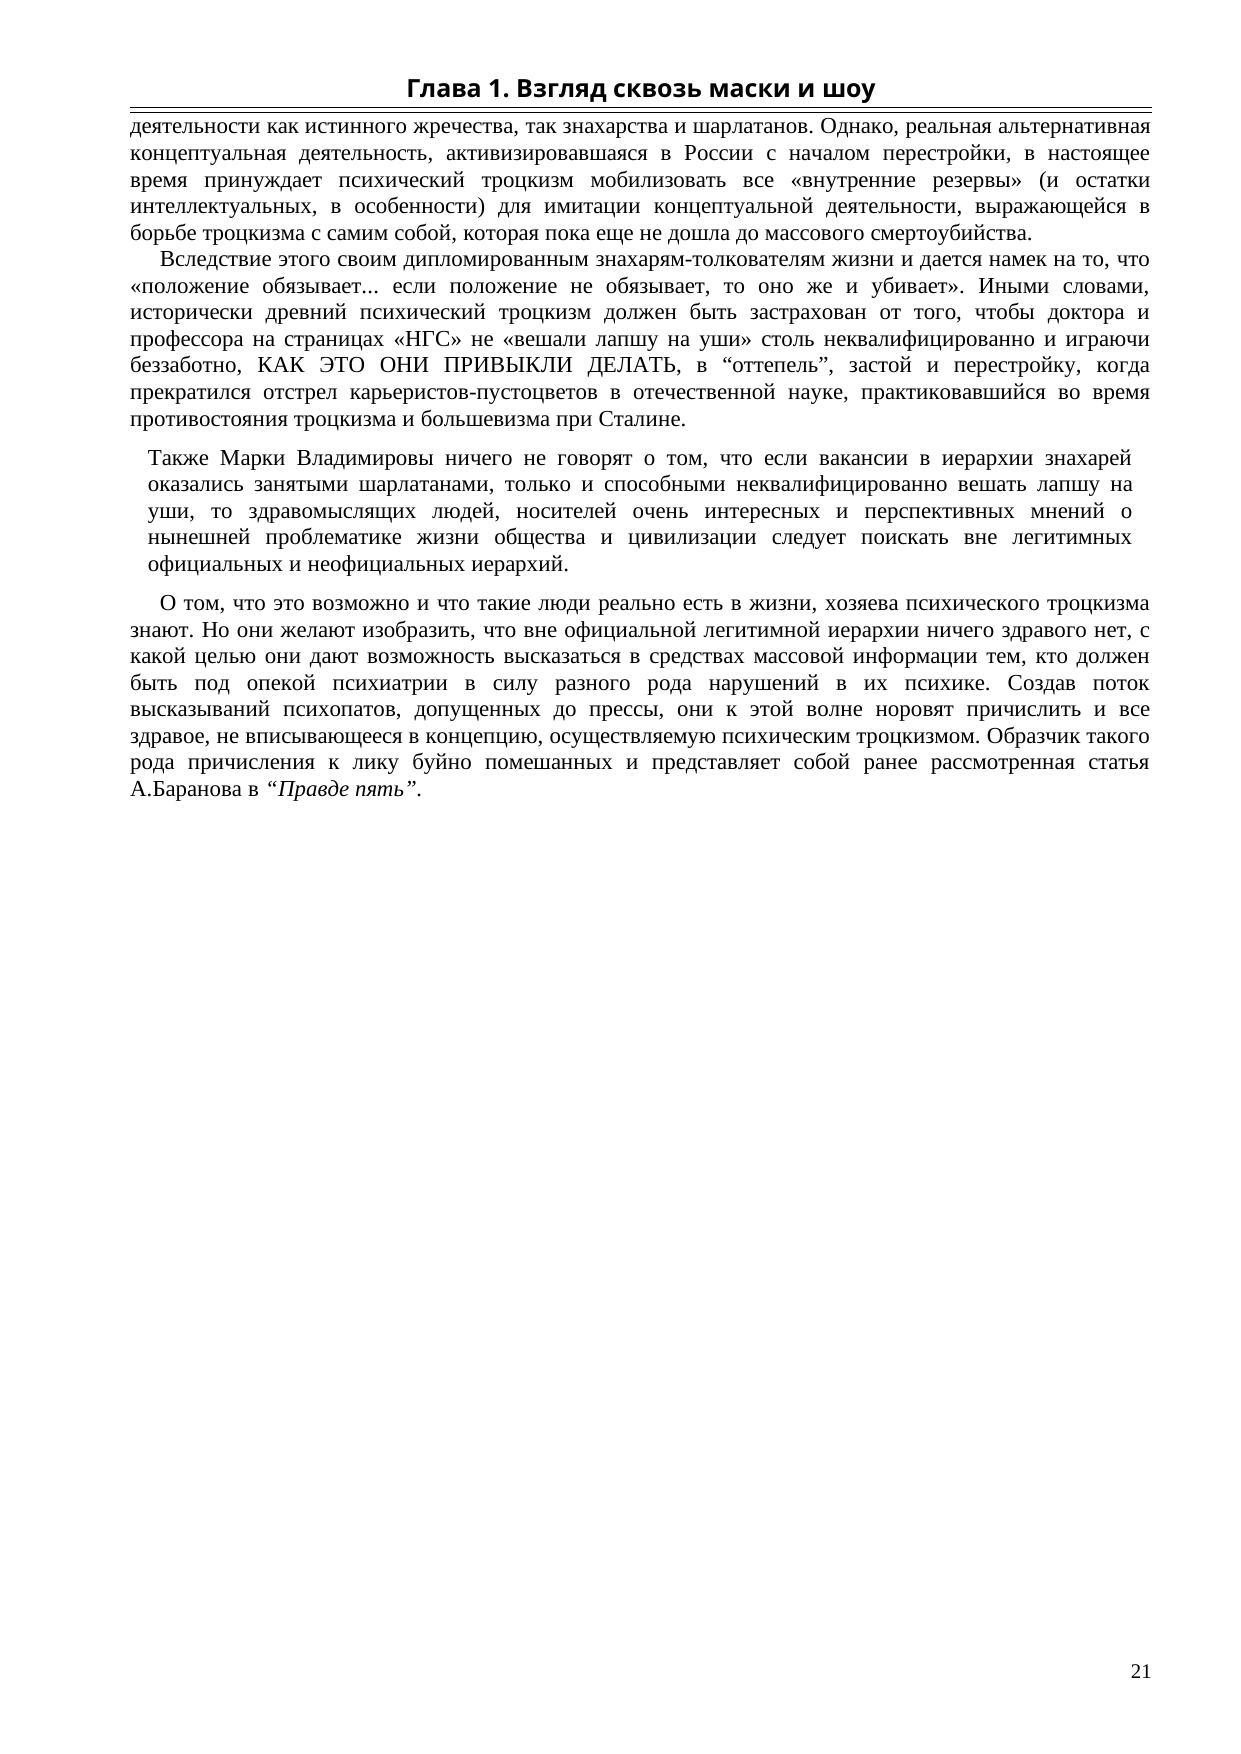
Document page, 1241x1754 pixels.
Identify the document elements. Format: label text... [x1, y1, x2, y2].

text О том, что это возможно и что такие люди реально есть в жизни, хозяева психического троцкизма знают. Но они желают изобразить, что вне официальной легитимной иерархии ничего здравого нет, с какой целью они дают возможность высказаться в средствах массовой информации тем, кто должен быть под опекой психиатрии в силу разного рода нарушений в их психике. Создав поток высказываний психопатов, допущенных до прессы, они к этой волне норовят причислить и все здравое, не вписывающееся в концепцию, осуществляемую психическим троцкизмом. Образчик такого рода причисления к лику буйно помешанных и представляет собой ранее рассмотренная статья А.Баранова в “Правде пять”. [130, 589, 1152, 801]
text Также Марки Владимировы ничего не говорят о том, что если вакансии в иерархии знахарей оказались занятыми шарлатанами, только и способными неквалифицированно вешать лапшу на уши, то здравомыслящих людей, носителей очень интересных и перспективных мнений о нынешней проблематике жизни общества и цивилизации следует поискать вне легитимных официальных и неофициальных иерархий. [148, 443, 1134, 576]
text деятельности как истинного жречества, так знахарства и шарлатанов. Однако, реальная альтернативная концептуальная деятельность, активизировавшаяся в России с началом перестройки, в настоящее время принуждает психический троцкизм мобилизовать все «внутренние резервы» (и остатки интеллектуальных, в особенности) для имитации концептуальной деятельности, выражающейся в борьбе троцкизма с самим собой, которая пока еще не дошла до массового смертоубийства. [130, 113, 1152, 245]
text Вследствие этого своим дипломированным знахарям-толкователям жизни и дается намек на то, что «положение обязывает... если положение не обязывает, то оно же и убивает». Иными словами, исторически древний психический троцкизм должен быть застрахован от того, чтобы доктора и профессора на страницах «НГС» не «вешали лапшу на уши» столь неквалифицированно и играючи беззаботно, КАК ЭТО ОНИ ПРИВЫКЛИ ДЕЛАТЬ, в “оттепель”, застой и перестройку, когда прекратился отстрел карьеристов-пустоцветов в отечественной науке, практиковавшийся во время противостояния троцкизма и большевизма при Сталине. [130, 245, 1152, 431]
